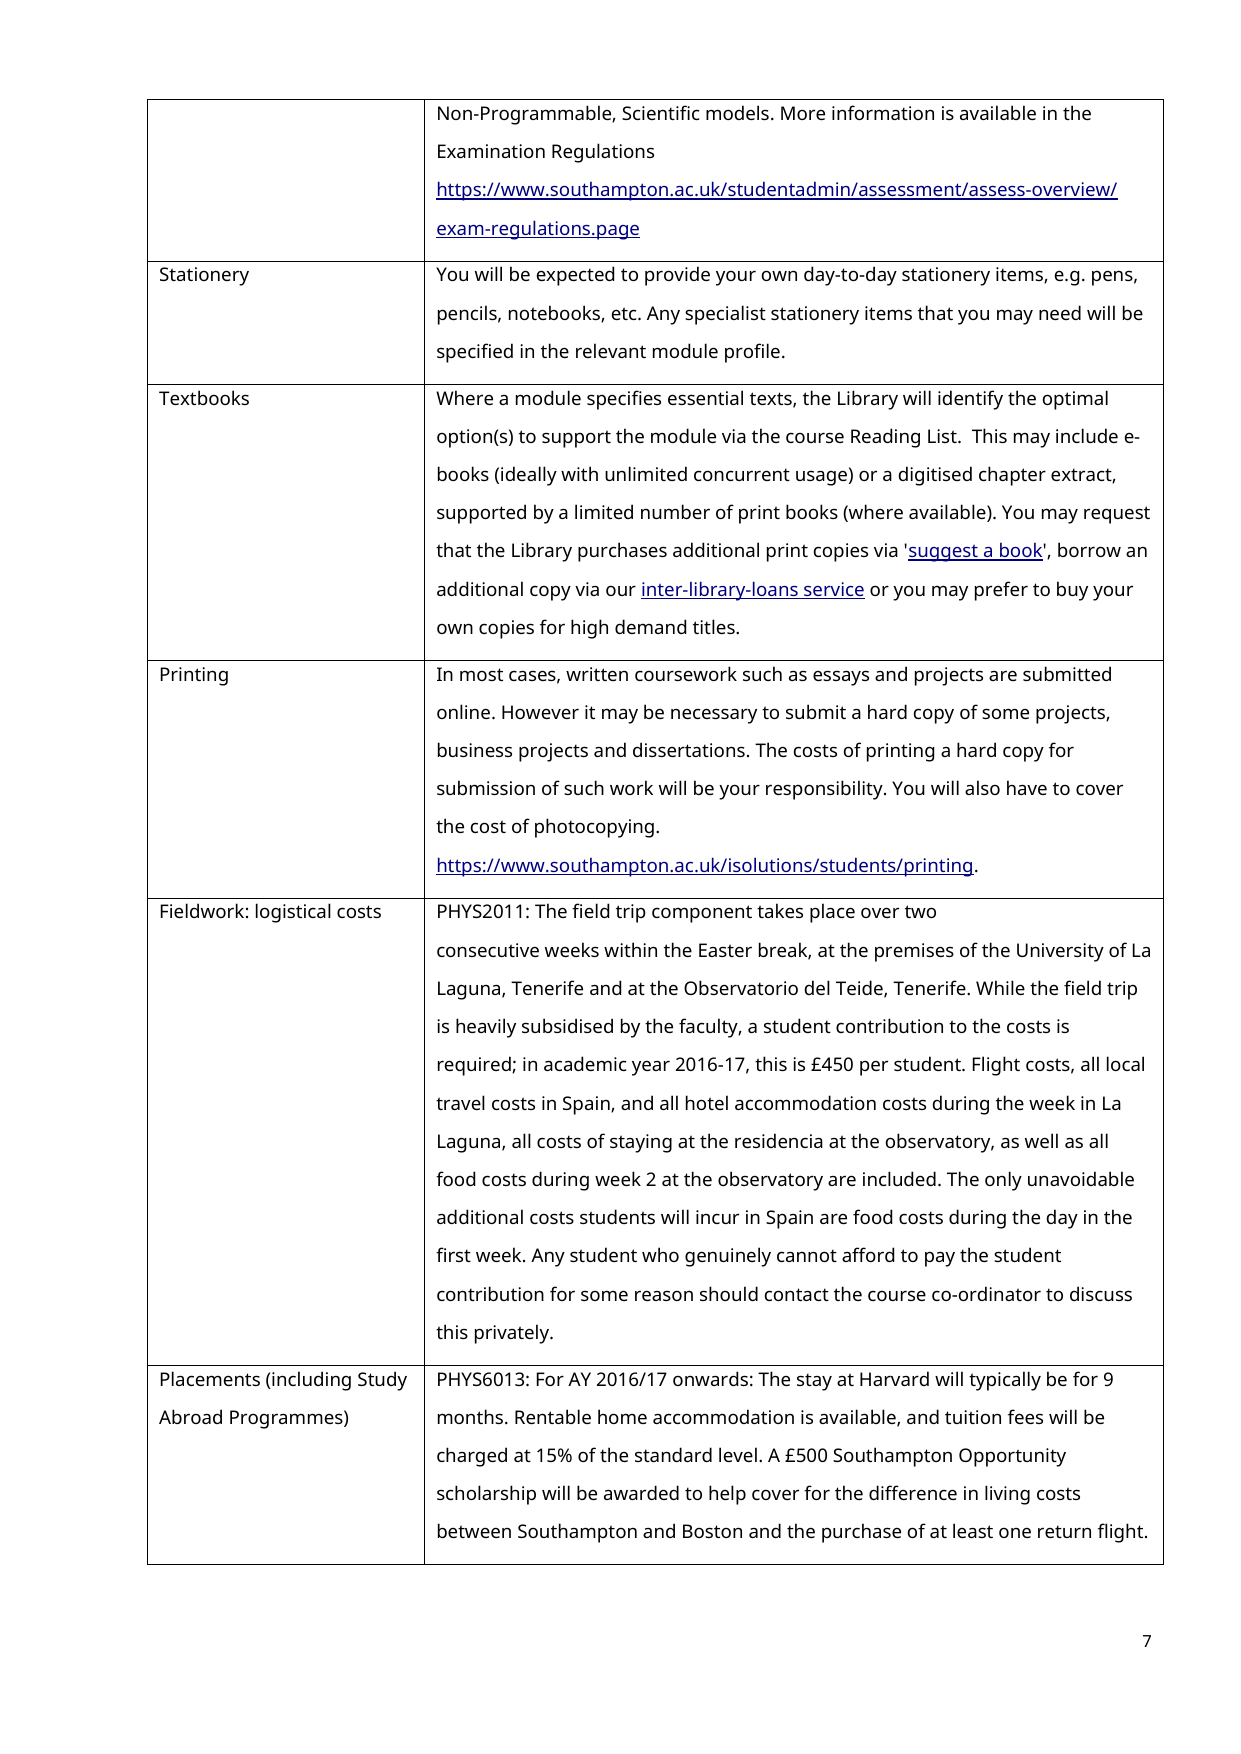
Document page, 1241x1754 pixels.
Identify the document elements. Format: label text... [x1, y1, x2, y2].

table_cell Textbooks [148, 385, 424, 660]
table_cell In most cases, written coursework such as essays and projects are submitted online. However it may be necessary to submit a hard copy of some projects, business projects and dissertations. The costs of printing a hard copy for submission of such work will be your responsibility. You will also have to cover the cost of photocopying. https://www.southampton.ac.uk/isolutions/students/printing. [425, 661, 1163, 898]
table_cell Fieldwork: logistical costs [148, 899, 424, 1365]
table_cell You will be expected to provide your own day-to-day stationery items, e.g. pens, pencils, notebooks, etc. Any specialist stationery items that you may need will be specified in the relevant module profile. [425, 262, 1163, 384]
table_cell Printing [148, 661, 424, 898]
table_cell Where a module specifies essential texts, the Library will identify the optimal option(s) to support the module via the course Reading List. This may include e-books (ideally with unlimited concurrent usage) or a digitised chapter extract, supported by a limited number of print books (where available). You may request that the Library purchases additional print copies via 'suggest a book', borrow an additional copy via our inter-library-loans service or you may prefer to buy your own copies for high demand titles. [425, 385, 1163, 660]
table_cell [148, 100, 424, 261]
table_cell Non-Programmable, Scientific models. More information is available in the Examination Regulations https://www.southampton.ac.uk/studentadmin/assessment/assess-overview/exam-regulations.page [425, 100, 1163, 261]
table_cell PHYS2011: The field trip component takes place over two consecutive weeks within the Easter break, at the premises of the University of La Laguna, Tenerife and at the Observatorio del Teide, Tenerife. While the field trip is heavily subsidised by the faculty, a student contribution to the costs is required; in academic year 2016-17, this is £450 per student. Flight costs, all local travel costs in Spain, and all hotel accommodation costs during the week in La Laguna, all costs of staying at the residencia at the observatory, as well as all food costs during week 2 at the observatory are included. The only unavoidable additional costs students will incur in Spain are food costs during the day in the first week. Any student who genuinely cannot afford to pay the student contribution for some reason should contact the course co-ordinator to discuss this privately. [425, 899, 1163, 1365]
table_cell PHYS6013: For AY 2016/17 onwards: The stay at Harvard will typically be for 9 months. Rentable home accommodation is available, and tuition fees will be charged at 15% of the standard level. A £500 Southampton Opportunity scholarship will be awarded to help cover for the difference in living costs between Southampton and Boston and the purchase of at least one return flight. [425, 1366, 1163, 1564]
table_cell Placements (including Study Abroad Programmes) [148, 1366, 424, 1564]
table_cell Stationery [148, 262, 424, 384]
